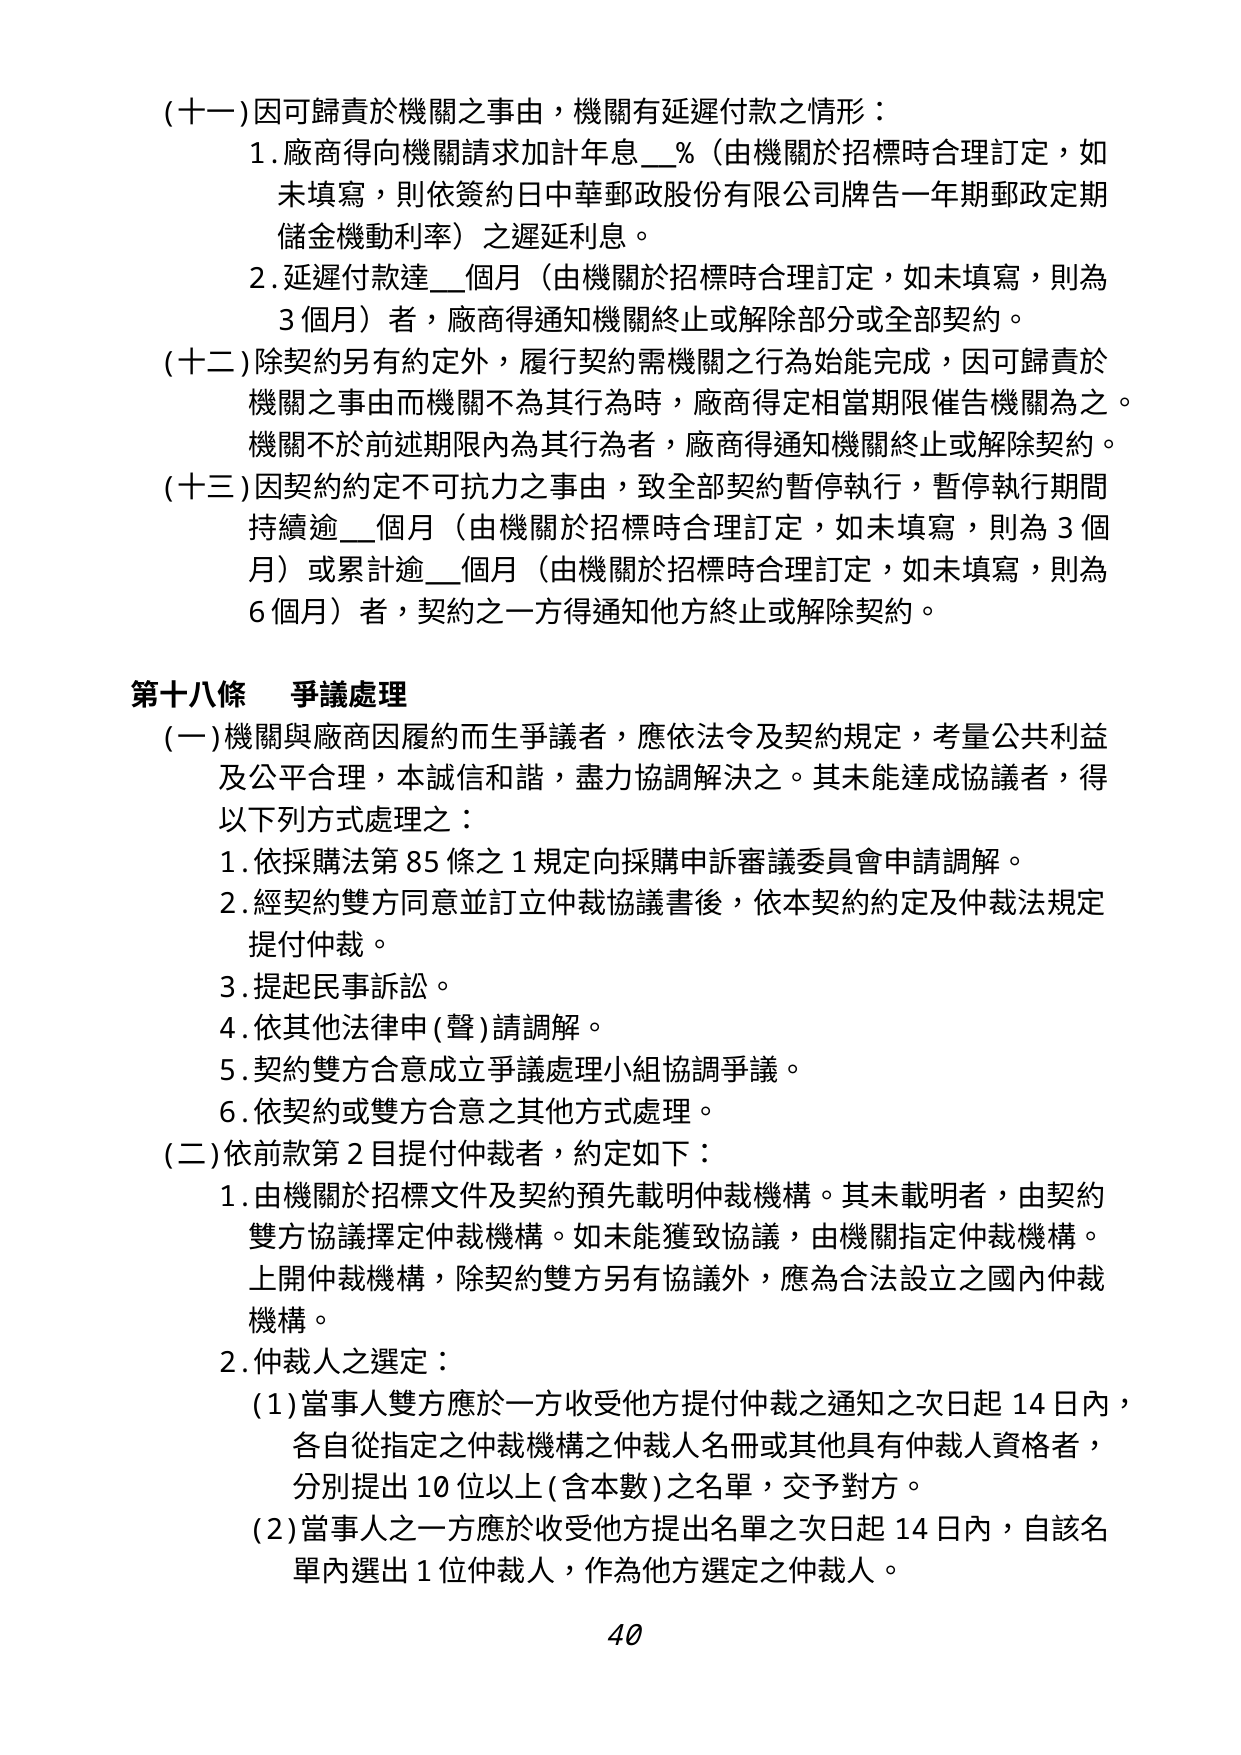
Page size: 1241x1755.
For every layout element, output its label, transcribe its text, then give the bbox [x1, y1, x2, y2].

text 1.廠商得向機關請求加計年息__%（由機關於招標時合理訂定，如未填寫，則依簽約日中華郵政股份有限公司牌告一年期郵政定期儲金機動利率）之遲延利息。 [248, 130, 1110, 255]
text (十二)除契約另有約定外，履行契約需機關之行為始能完成，因可歸責於機關之事由而機關不為其行為時，廠商得定相當期限催告機關為之。機關不於前述期限內為其行為者，廠商得通知機關終止或解除契約。 [159, 339, 1110, 464]
text (1)當事人雙方應於一方收受他方提付仲裁之通知之次日起14日內，各自從指定之仲裁機構之仲裁人名冊或其他具有仲裁人資格者，分別提出10位以上(含本數)之名單，交予對方。 [248, 1381, 1110, 1506]
text 4.依其他法律申(聲)請調解。 [218, 1005, 1108, 1047]
text 1.由機關於招標文件及契約預先載明仲裁機構。其未載明者，由契約雙方協議擇定仲裁機構。如未能獲致協議，由機關指定仲裁機構。上開仲裁機構，除契約雙方另有協議外，應為合法設立之國內仲裁機構。 [218, 1173, 1108, 1339]
text 1.依採購法第85條之1規定向採購申訴審議委員會申請調解。 [218, 839, 1108, 880]
text 2.經契約雙方同意並訂立仲裁協議書後，依本契約約定及仲裁法規定提付仲裁。 [218, 880, 1108, 964]
text (2)當事人之一方應於收受他方提出名單之次日起14日內，自該名單內選出1位仲裁人，作為他方選定之仲裁人。 [248, 1506, 1110, 1589]
text 第十八條 爭議處理 [130, 672, 1110, 714]
text 5.契約雙方合意成立爭議處理小組協調爭議。 [218, 1047, 1110, 1089]
text (二)依前款第2目提付仲裁者，約定如下： [159, 1131, 1110, 1173]
text 6.依契約或雙方合意之其他方式處理。 [218, 1089, 1108, 1131]
text 2.延遲付款達__個月（由機關於招標時合理訂定，如未填寫，則為3個月）者，廠商得通知機關終止或解除部分或全部契約。 [248, 255, 1110, 339]
text 3.提起民事訴訟。 [218, 964, 1108, 1005]
text 2.仲裁人之選定： [218, 1339, 1108, 1381]
text (一)機關與廠商因履約而生爭議者，應依法令及契約規定，考量公共利益及公平合理，本誠信和諧，盡力協調解決之。其未能達成協議者，得以下列方式處理之： [159, 714, 1110, 839]
text (十三)因契約約定不可抗力之事由，致全部契約暫停執行，暫停執行期間持續逾__個月（由機關於招標時合理訂定，如未填寫，則為3個月）或累計逾__個月（由機關於招標時合理訂定，如未填寫，則為6個月）者，契約之一方得通知他方終止或解除契約。 [159, 464, 1110, 630]
text (十一)因可歸責於機關之事由，機關有延遲付款之情形： [159, 89, 1110, 130]
